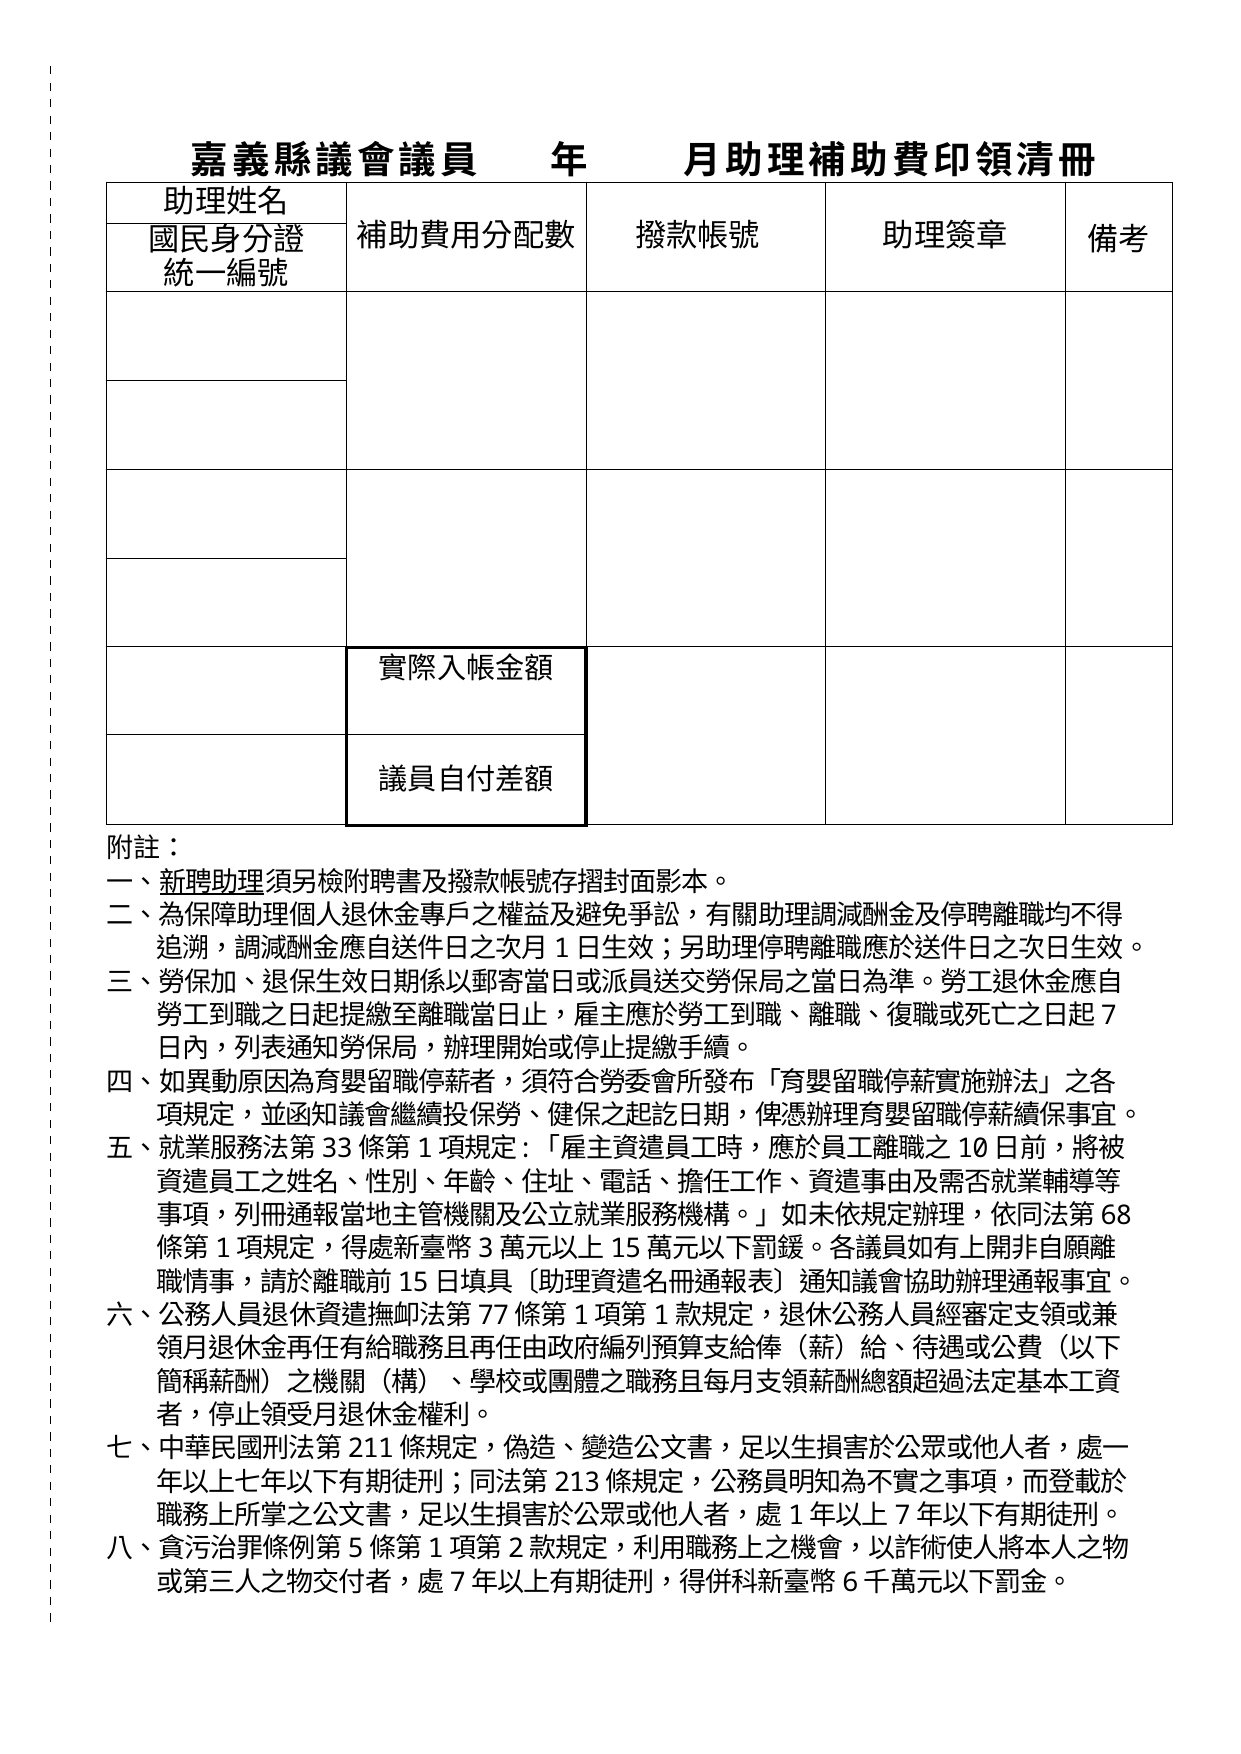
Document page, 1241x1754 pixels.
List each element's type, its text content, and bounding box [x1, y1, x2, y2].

table_cell [587, 292, 825, 469]
text 二、為保障助理個人退休金專戶之權益及避免爭訟，有關助理調減酬金及停聘離職均不得追溯，調減酬金應自送件日之次月1日生效；另助理停聘離職應於送件日之次日生效。 [106, 898, 1140, 964]
table_header 助理姓名 [107, 183, 346, 223]
table_cell 議員自付差額 [348, 735, 584, 824]
table_header 助理簽章 [826, 183, 1065, 291]
table_cell [347, 470, 586, 646]
text 一、新聘助理須另檢附聘書及撥款帳號存摺封面影本。 [106, 864, 1140, 898]
text 五、就業服務法第33條第1項規定:「雇主資遣員工時，應於員工離職之10日前，將被資遣員工之姓名、性別、年齡、住址、電話、擔任工作、資遣事由及需否就業輔導等事項，列冊通報當地主管機關及公立就業服務機構。」如未依規定辦理，依同法第68條第1項規定，得處新臺幣3萬元以上15萬元以下罰鍰。各議員如有上開非自願離職情事，請於離職前15日填具〔助理資遣名冊通報表〕通知議會協助辦理通報事宜。 [106, 1131, 1140, 1298]
table_cell [1066, 292, 1172, 469]
table_cell 實際入帳金額 [348, 649, 584, 734]
table_cell [826, 647, 1065, 824]
table_cell [1066, 647, 1172, 824]
table_cell [587, 470, 825, 646]
table_cell [588, 647, 825, 824]
table_header 備考 [1066, 183, 1172, 291]
text 七、中華民國刑法第211條規定，偽造、變造公文書，足以生損害於公眾或他人者，處一年以上七年以下有期徒刑；同法第213條規定，公務員明知為不實之事項，而登載於職務上所掌之公文書，足以生損害於公眾或他人者，處1年以上7年以下有期徒刑。 [106, 1431, 1140, 1531]
table_cell [107, 292, 346, 380]
table_cell [107, 647, 345, 734]
table_cell [107, 470, 346, 558]
text 八、貪污治罪條例第5條第1項第2款規定，利用職務上之機會，以詐術使人將本人之物或第三人之物交付者，處7年以上有期徒刑，得併科新臺幣6千萬元以下罰金。 [106, 1531, 1140, 1598]
table_cell [347, 292, 586, 469]
text 附註： [106, 827, 1140, 864]
table_cell [107, 381, 346, 469]
table_cell [826, 470, 1065, 646]
table_header 撥款帳號 [587, 183, 825, 291]
text 四、如異動原因為育嬰留職停薪者，須符合勞委會所發布「育嬰留職停薪實施辦法」之各項規定，並函知議會繼續投保勞、健保之起訖日期，俾憑辦理育嬰留職停薪續保事宜。 [106, 1064, 1140, 1131]
table_cell [826, 292, 1065, 469]
text 三、勞保加、退保生效日期係以郵寄當日或派員送交勞保局之當日為準。勞工退休金應自勞工到職之日起提繳至離職當日止，雇主應於勞工到職、離職、復職或死亡之日起7日內，列表通知勞保局，辦理開始或停止提繳手續。 [106, 964, 1140, 1064]
table_cell 國民身分證 統一編號 [107, 224, 346, 291]
table_cell [1066, 470, 1172, 646]
text 嘉義縣議會議員 年 月助理補助費印領清冊 [92, 140, 1169, 182]
text 六、公務人員退休資遣撫卹法第77條第1項第1款規定，退休公務人員經審定支領或兼領月退休金再任有給職務且再任由政府編列預算支給俸（薪）給、待遇或公費（以下簡稱薪酬）之機關（構）、學校或團體之職務且每月支領薪酬總額超過法定基本工資者，停止領受月退休金權利。 [106, 1298, 1140, 1431]
table_cell [107, 559, 346, 646]
table_header 補助費用分配數 [347, 183, 586, 291]
table_cell [107, 735, 345, 824]
